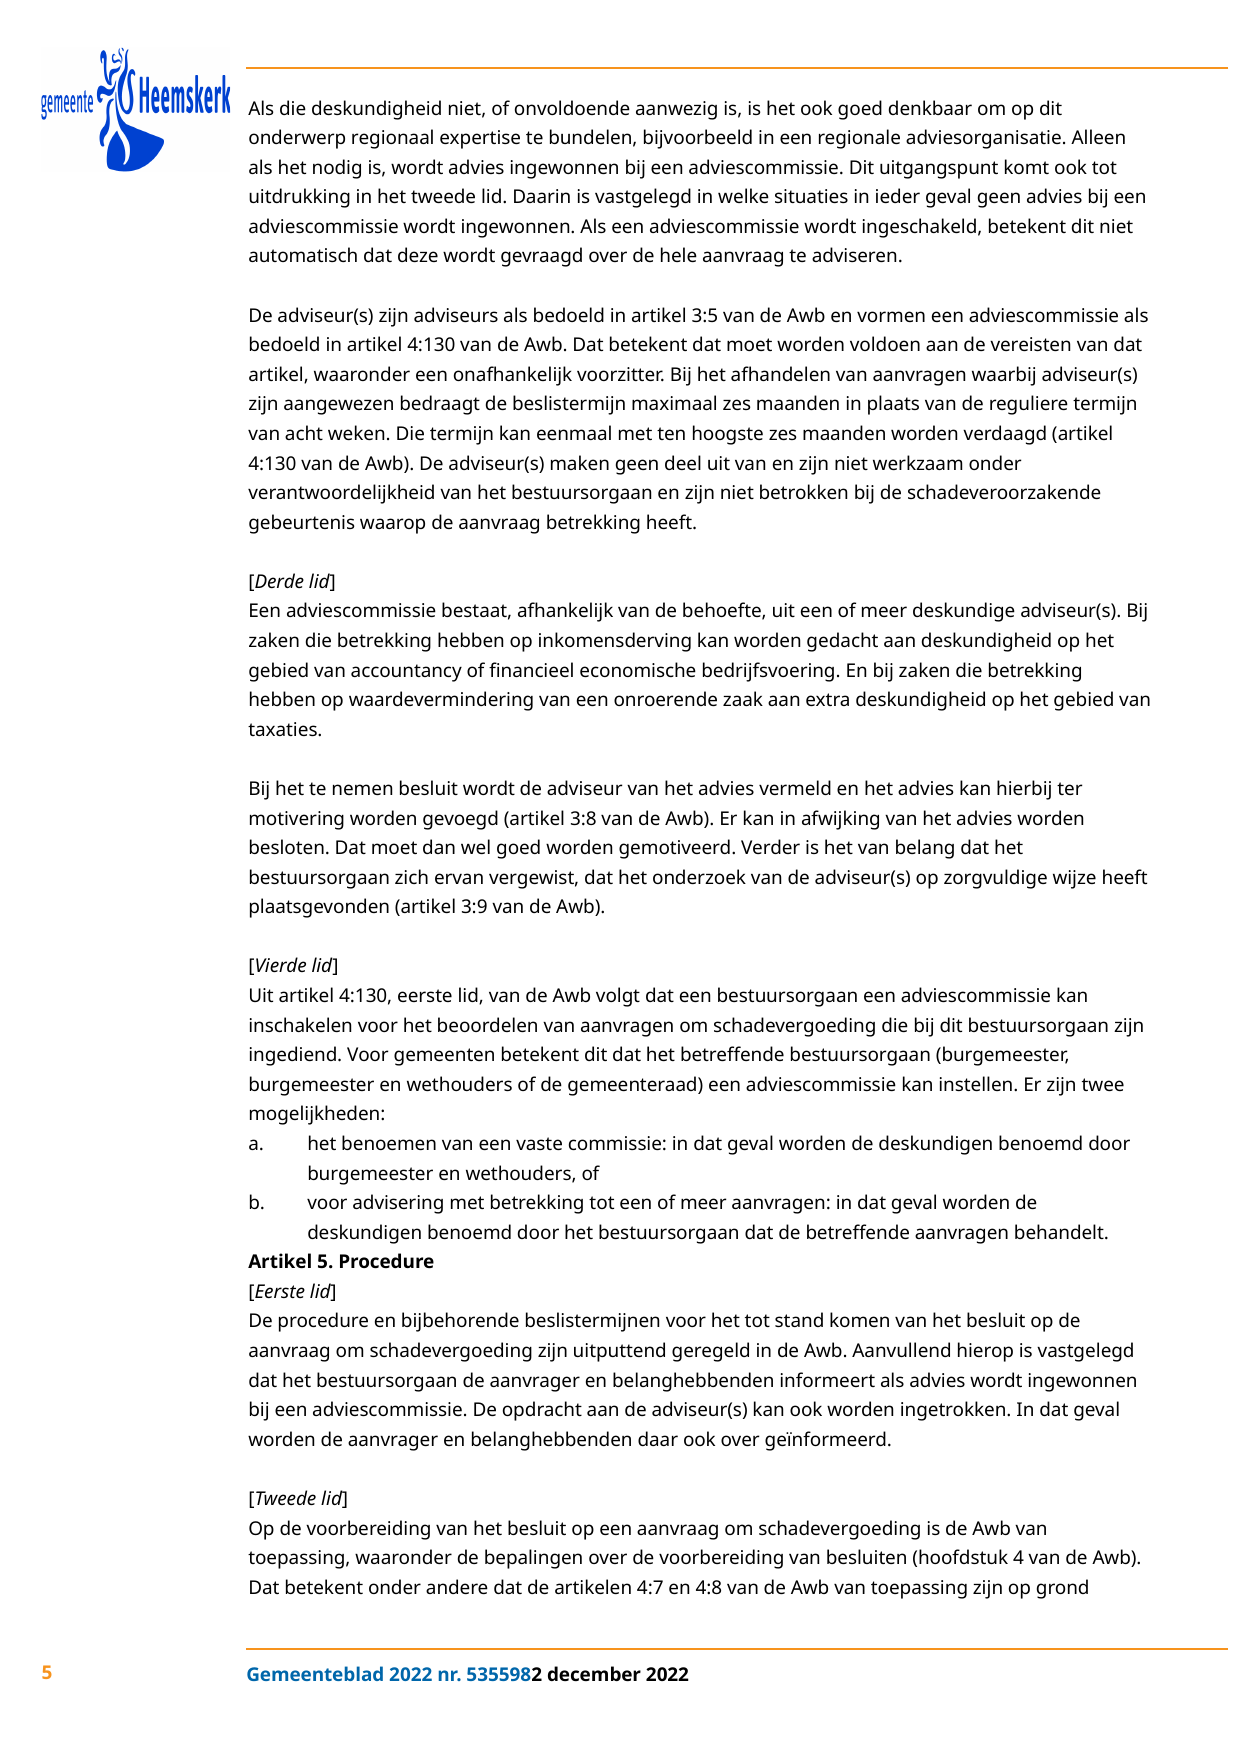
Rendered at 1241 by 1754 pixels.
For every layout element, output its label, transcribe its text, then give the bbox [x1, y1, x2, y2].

text [Vierde lid] [248, 953, 1152, 978]
text Uit artikel 4:130, eerste lid, van de Awb volgt dat een bestuursorgaan een adviescommissie kan inschakelen voor het beoordelen van aanvragen om schadevergoeding die bij dit bestuursorgaan zijn ingediend. Voor gemeenten betekent dit dat het betreffende bestuursorgaan (burgemeester, burgemeester en wethouders of de gemeenteraad) een adviescommissie kan instellen. Er zijn twee mogelijkheden: [248, 982, 1152, 1126]
picture [41, 47, 231, 172]
list het benoemen van een vaste commissie: in dat geval worden de deskundigen benoemd door burgemeester en wethouders, of [248, 1130, 1152, 1186]
text Artikel 5. Procedure [248, 1248, 1152, 1274]
text [Tweede lid] [248, 1485, 1152, 1511]
text [Eerste lid] [248, 1278, 1152, 1304]
text De adviseur(s) zijn adviseurs als bedoeld in artikel 3:5 van de Awb en vormen een adviescommissie als bedoeld in artikel 4:130 van de Awb. Dat betekent dat moet worden voldoen aan de vereisten van dat artikel, waaronder een onafhankelijk voorzitter. Bij het afhandelen van aanvragen waarbij adviseur(s) zijn aangewezen bedraagt de beslistermijn maximaal zes maanden in plaats van de reguliere termijn van acht weken. Die termijn kan eenmaal met ten hoogste zes maanden worden verdaagd (artikel 4:130 van de Awb). De adviseur(s) maken geen deel uit van en zijn niet werkzaam onder verantwoordelijkheid van het bestuursorgaan en zijn niet betrokken bij de schadeveroorzakende gebeurtenis waarop de aanvraag betrekking heeft. [248, 302, 1152, 535]
text Bij het te nemen besluit wordt de adviseur van het advies vermeld en het advies kan hierbij ter motivering worden gevoegd (artikel 3:8 van de Awb). Er kan in afwijking van het advies worden besloten. Dat moet dan wel goed worden gemotiveerd. Verder is het van belang dat het bestuursorgaan zich ervan vergewist, dat het onderzoek van de adviseur(s) op zorgvuldige wijze heeft plaatsgevonden (artikel 3:9 van de Awb). [248, 775, 1152, 919]
text Op de voorbereiding van het besluit op een aanvraag om schadevergoeding is de Awb van toepassing, waaronder de bepalingen over de voorbereiding van besluiten (hoofdstuk 4 van de Awb). Dat betekent onder andere dat de artikelen 4:7 en 4:8 van de Awb van toepassing zijn op grond [248, 1515, 1152, 1600]
text Een adviescommissie bestaat, afhankelijk van de behoefte, uit een of meer deskundige adviseur(s). Bij zaken die betrekking hebben op inkomensderving kan worden gedacht aan deskundigheid op het gebied van accountancy of financieel economische bedrijfsvoering. En bij zaken die betrekking hebben op waardevermindering van een onroerende zaak aan extra deskundigheid op het gebied van taxaties. [248, 598, 1152, 742]
text De procedure en bijbehorende beslistermijnen voor het tot stand komen van het besluit op de aanvraag om schadevergoeding zijn uitputtend geregeld in de Awb. Aanvullend hierop is vastgelegd dat het bestuursorgaan de aanvrager en belanghebbenden informeert als advies wordt ingewonnen bij een adviescommissie. De opdracht aan de adviseur(s) kan ook worden ingetrokken. In dat geval worden de aanvrager en belanghebbenden daar ook over geïnformeerd. [248, 1308, 1152, 1452]
text [Derde lid] [248, 568, 1152, 594]
text Als die deskundigheid niet, of onvoldoende aanwezig is, is het ook goed denkbaar om op dit onderwerp regionaal expertise te bundelen, bijvoorbeeld in een regionale adviesorganisatie. Alleen als het nodig is, wordt advies ingewonnen bij een adviescommissie. Dit uitgangspunt komt ook tot uitdrukking in het tweede lid. Daarin is vastgelegd in welke situaties in ieder geval geen advies bij een adviescommissie wordt ingewonnen. Als een adviescommissie wordt ingeschakeld, betekent dit niet automatisch dat deze wordt gevraagd over de hele aanvraag te adviseren. [248, 95, 1152, 268]
list voor advisering met betrekking tot een of meer aanvragen: in dat geval worden de deskundigen benoemd door het bestuursorgaan dat de betreffende aanvragen behandelt. [248, 1189, 1152, 1245]
